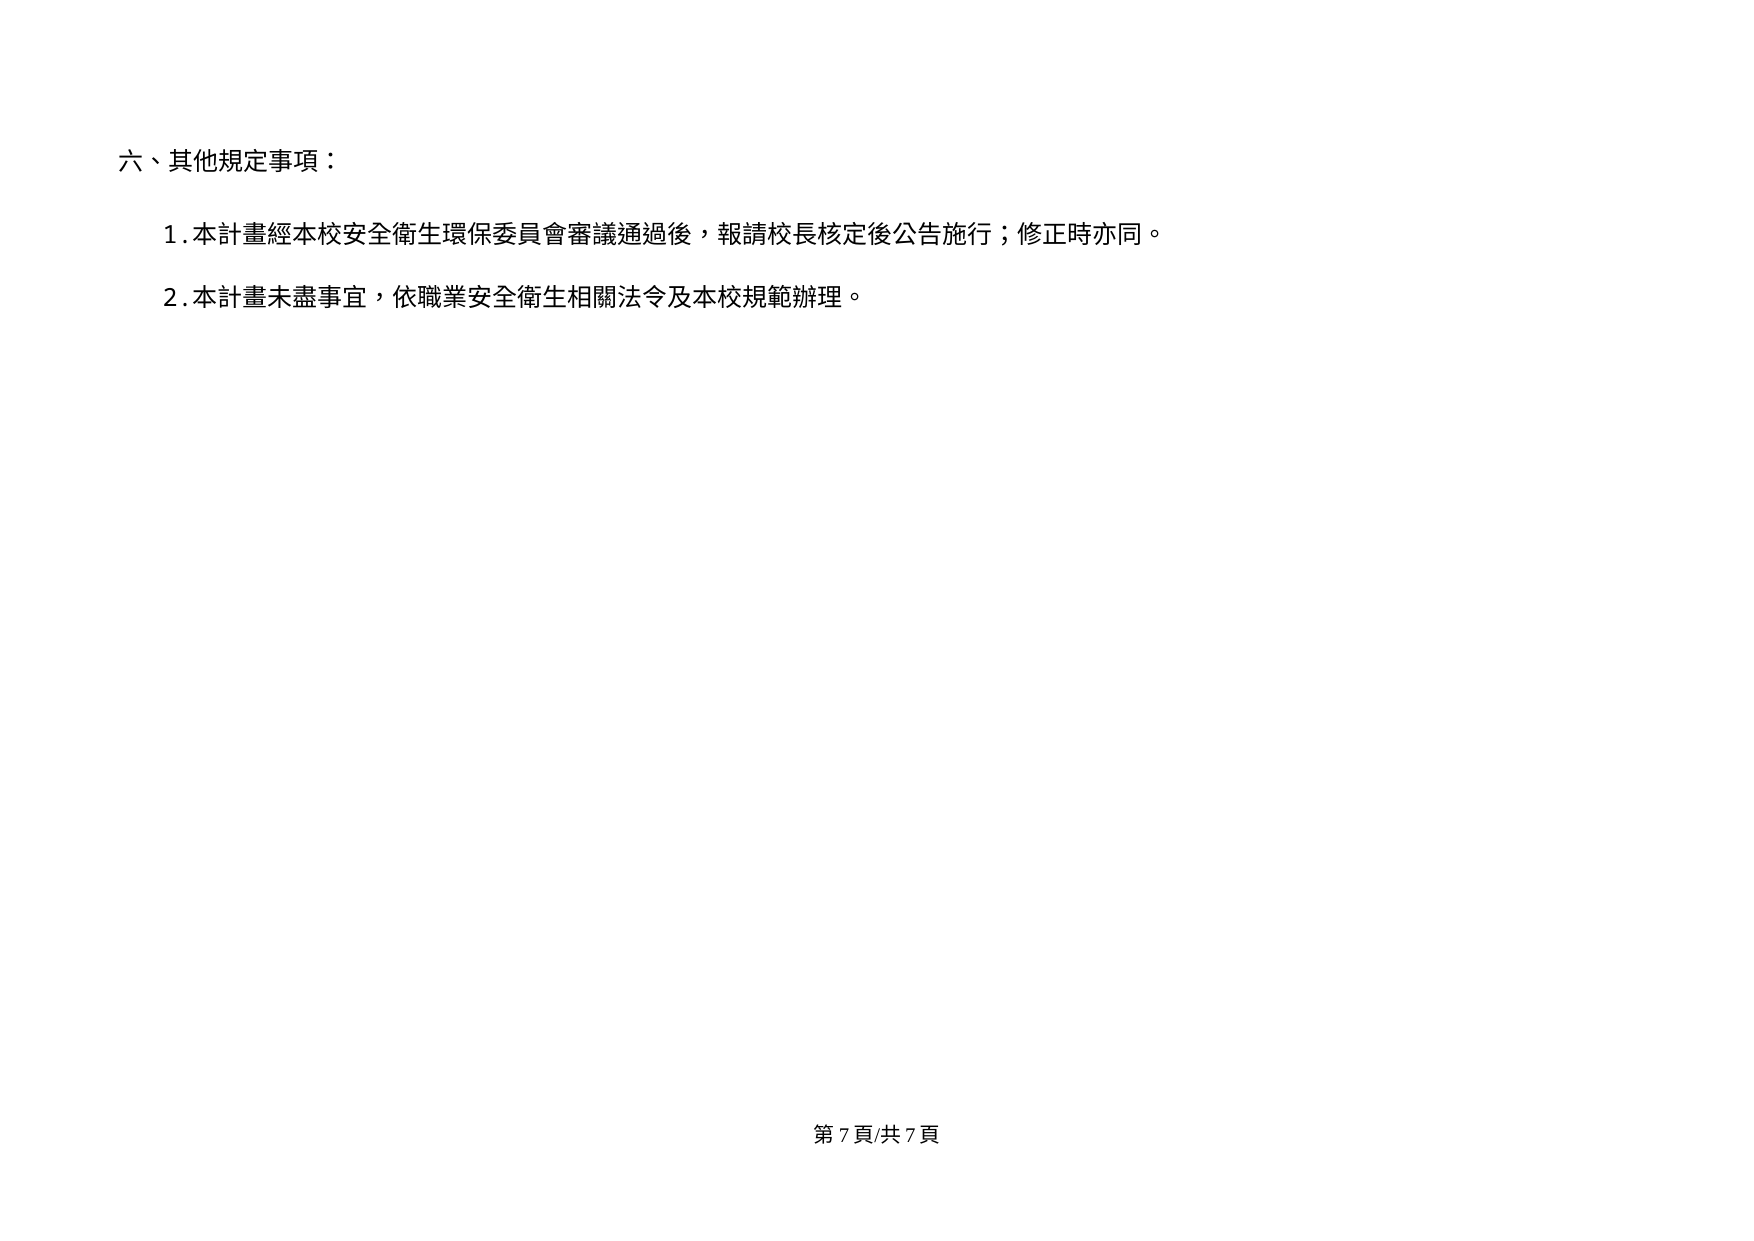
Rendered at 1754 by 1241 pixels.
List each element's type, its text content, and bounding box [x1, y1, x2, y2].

text 1.本計畫經本校安全衛生環保委員會審議通過後，報請校長核定後公告施行；修正時亦同。 [162, 191, 1636, 254]
text 六、其他規定事項： [118, 118, 1636, 181]
text 2.本計畫未盡事宜，依職業安全衛生相關法令及本校規範辦理。 [162, 254, 1636, 316]
